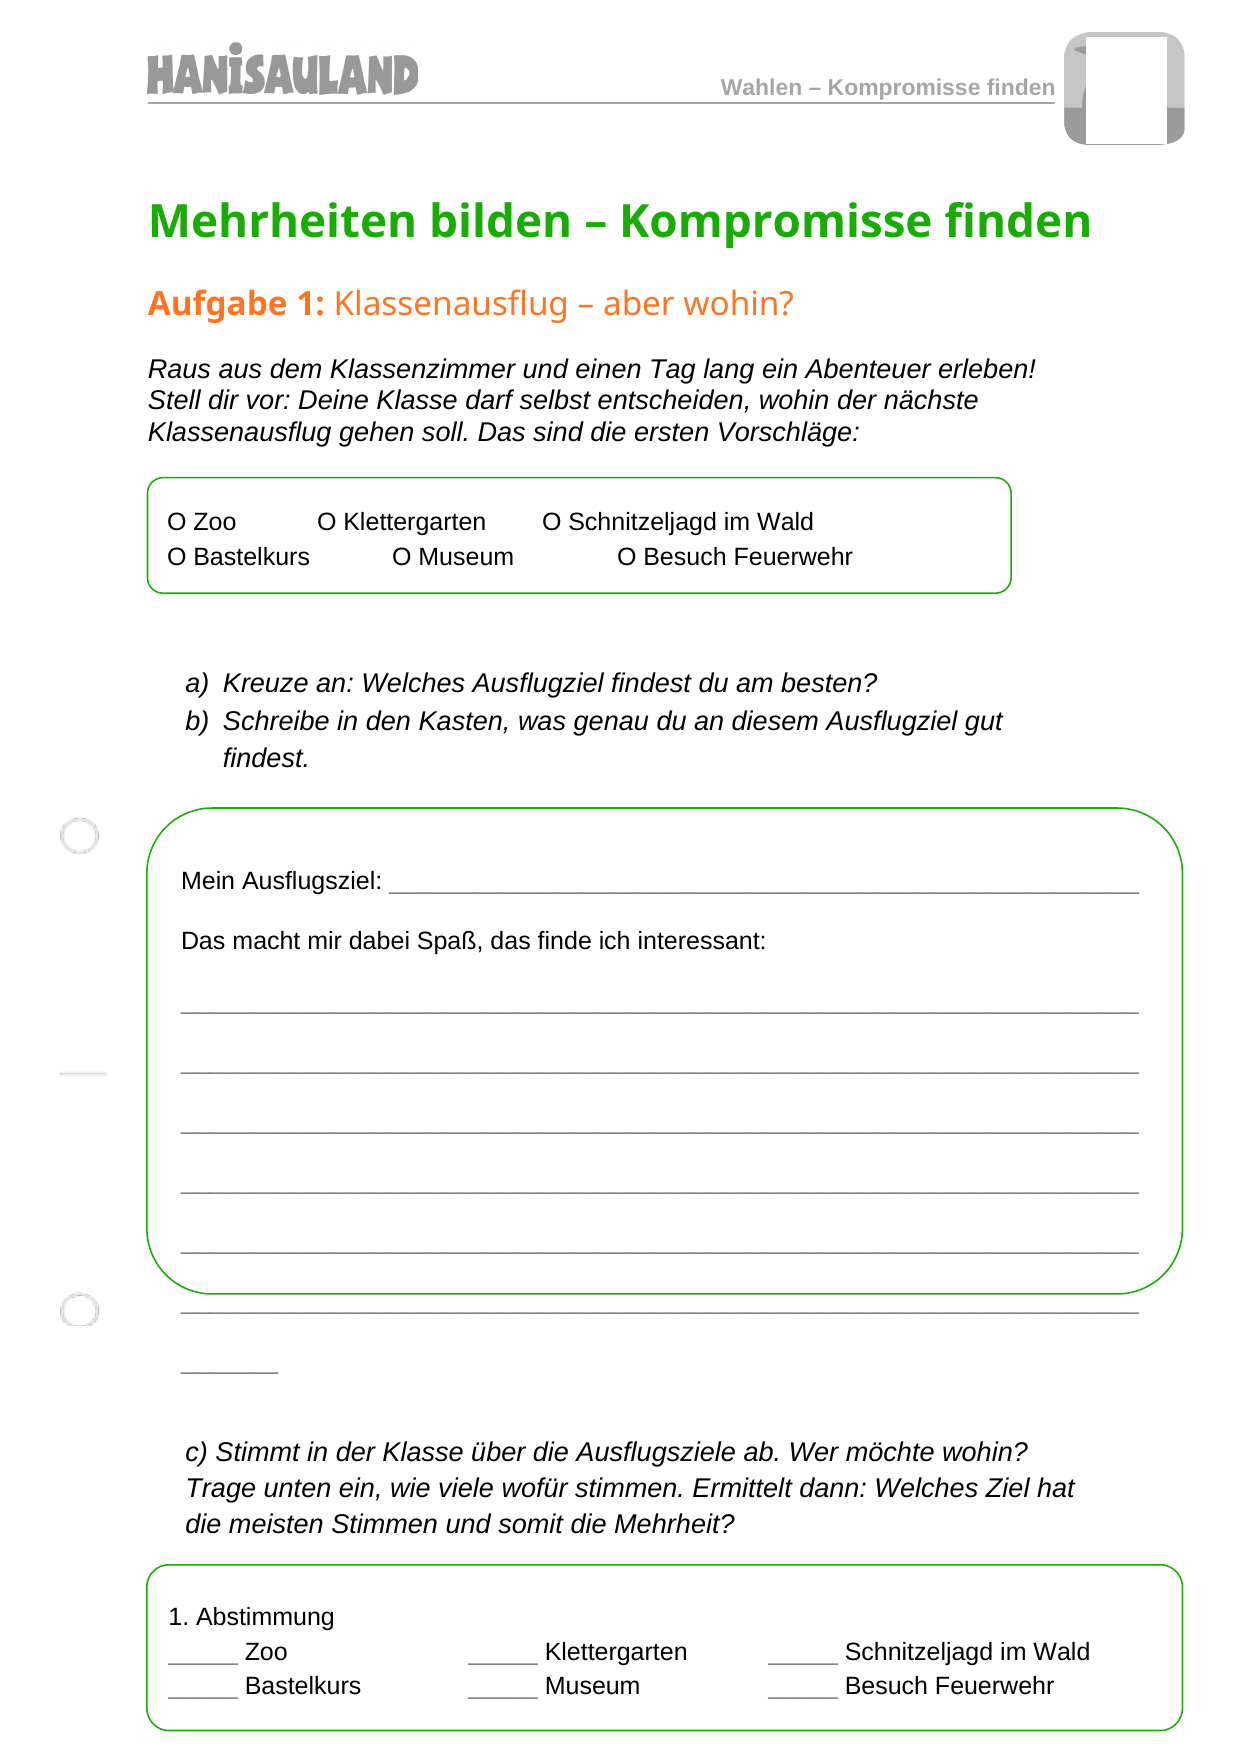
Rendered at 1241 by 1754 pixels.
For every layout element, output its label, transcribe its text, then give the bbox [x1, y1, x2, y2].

subtitle Mehrheiten bilden – Kompromisse finden [148, 188, 1093, 251]
list Schreibe in den Kasten, was genau du an diesem Ausflugziel gut findest. [185, 700, 1093, 775]
text c) Stimmt in der Klasse über die Ausflugsziele ab. Wer möchte wohin? Trage unten ein, wie viele wofür stimmen. Ermittelt dann: Welches Ziel hat die meisten Stimmen und somit die Mehrheit? [185, 1436, 1093, 1539]
list Kreuze an: Welches Ausflugziel findest du am besten? [185, 663, 1093, 700]
text Aufgabe 1: Klassenausflug – aber wohin? [148, 279, 1093, 353]
text Stell dir vor: Deine Klasse darf selbst entscheiden, wohin der nächste Klassenausflug gehen soll. Das sind die ersten Vorschläge: [148, 384, 1093, 447]
text Raus aus dem Klassenzimmer und einen Tag lang ein Abenteuer erleben! [148, 353, 1093, 384]
